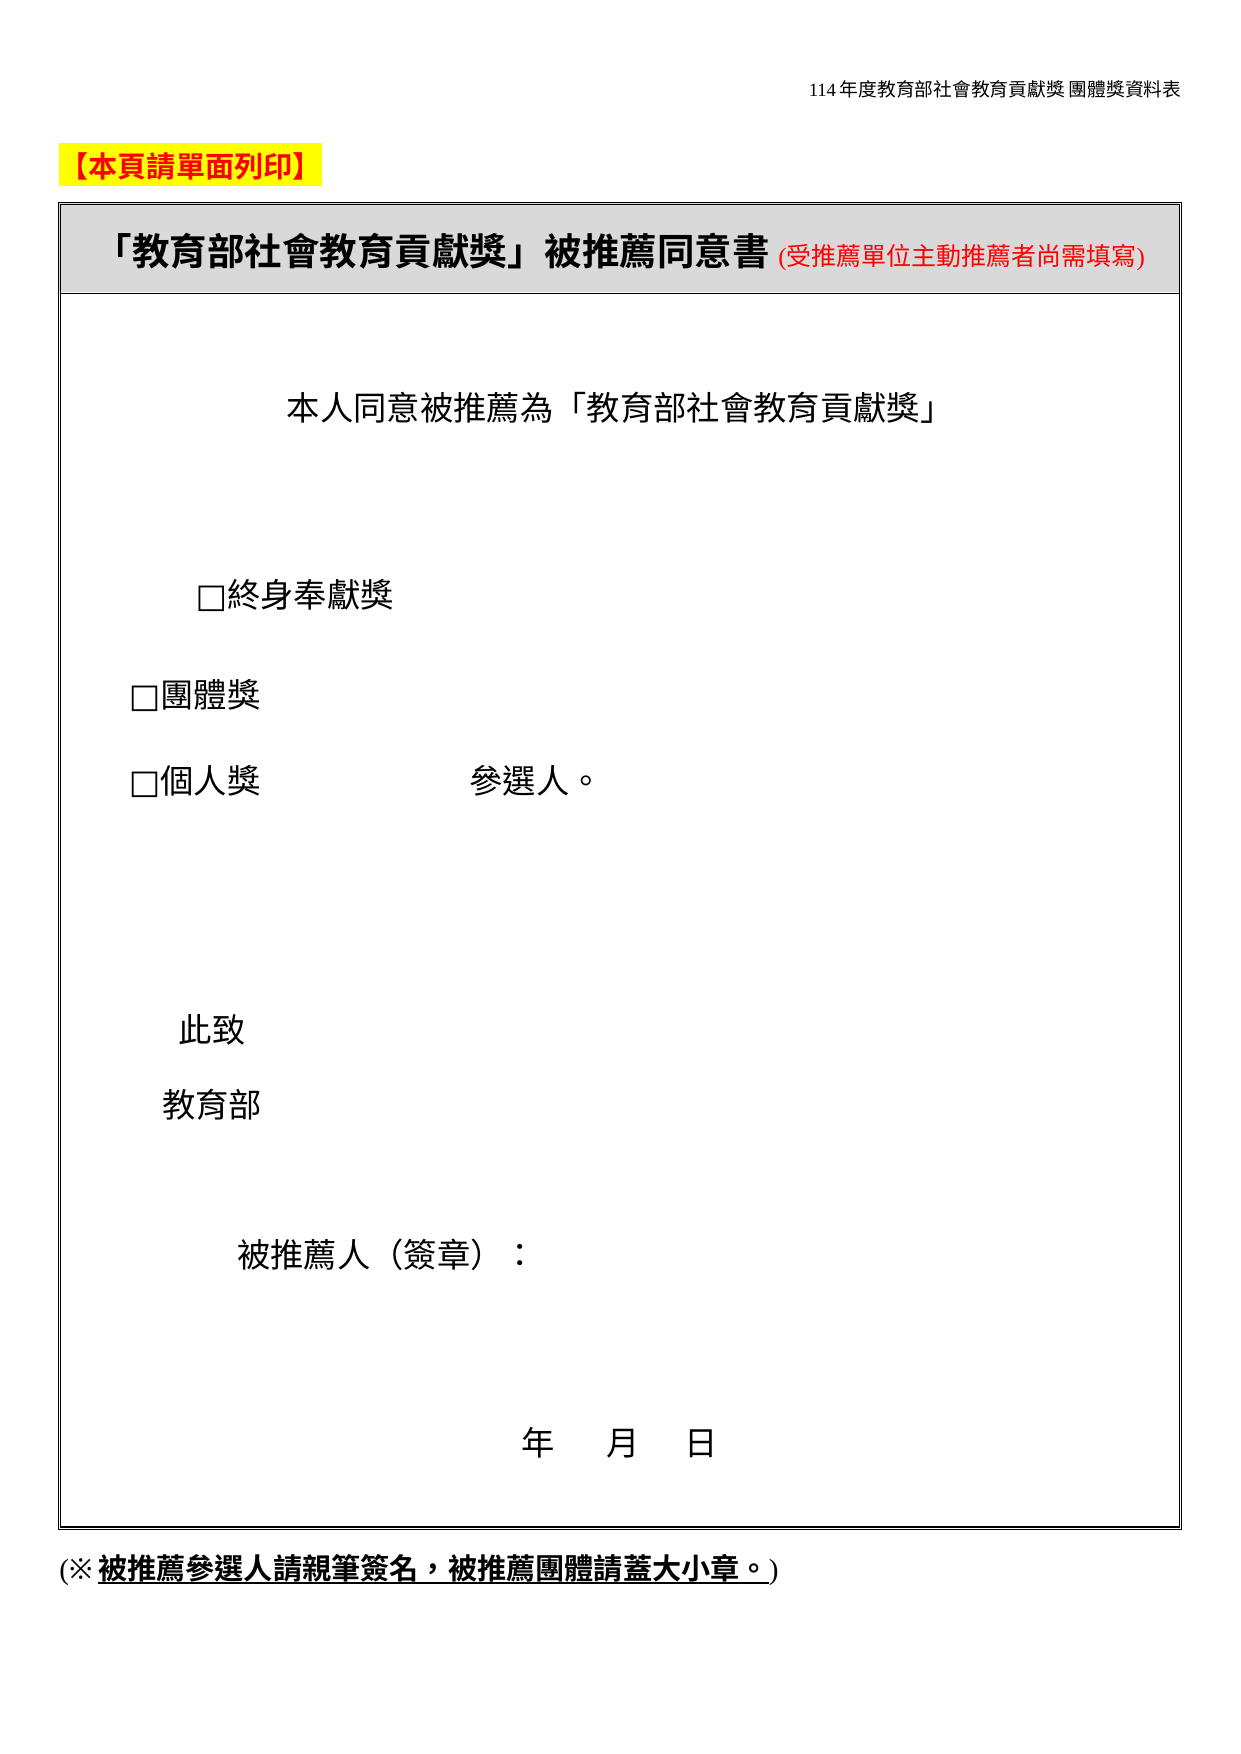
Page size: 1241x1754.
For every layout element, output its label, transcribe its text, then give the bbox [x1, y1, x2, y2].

text (※被推薦參選人請親筆簽名，被推薦團體請蓋大小章。) [59, 1530, 1181, 1604]
table_cell 本人同意被推薦為「教育部社會教育貢獻獎」 □終身奉獻獎 □團體獎 □個人獎 參選人。 此致 教育部 被推薦人（簽章）： 年 月 日 [61, 294, 1179, 1526]
table_header 「教育部社會教育貢獻獎」被推薦同意書 (受推薦單位主動推薦者尚需填寫) [61, 205, 1179, 292]
text 【本頁請單面列印】 [59, 127, 1181, 202]
